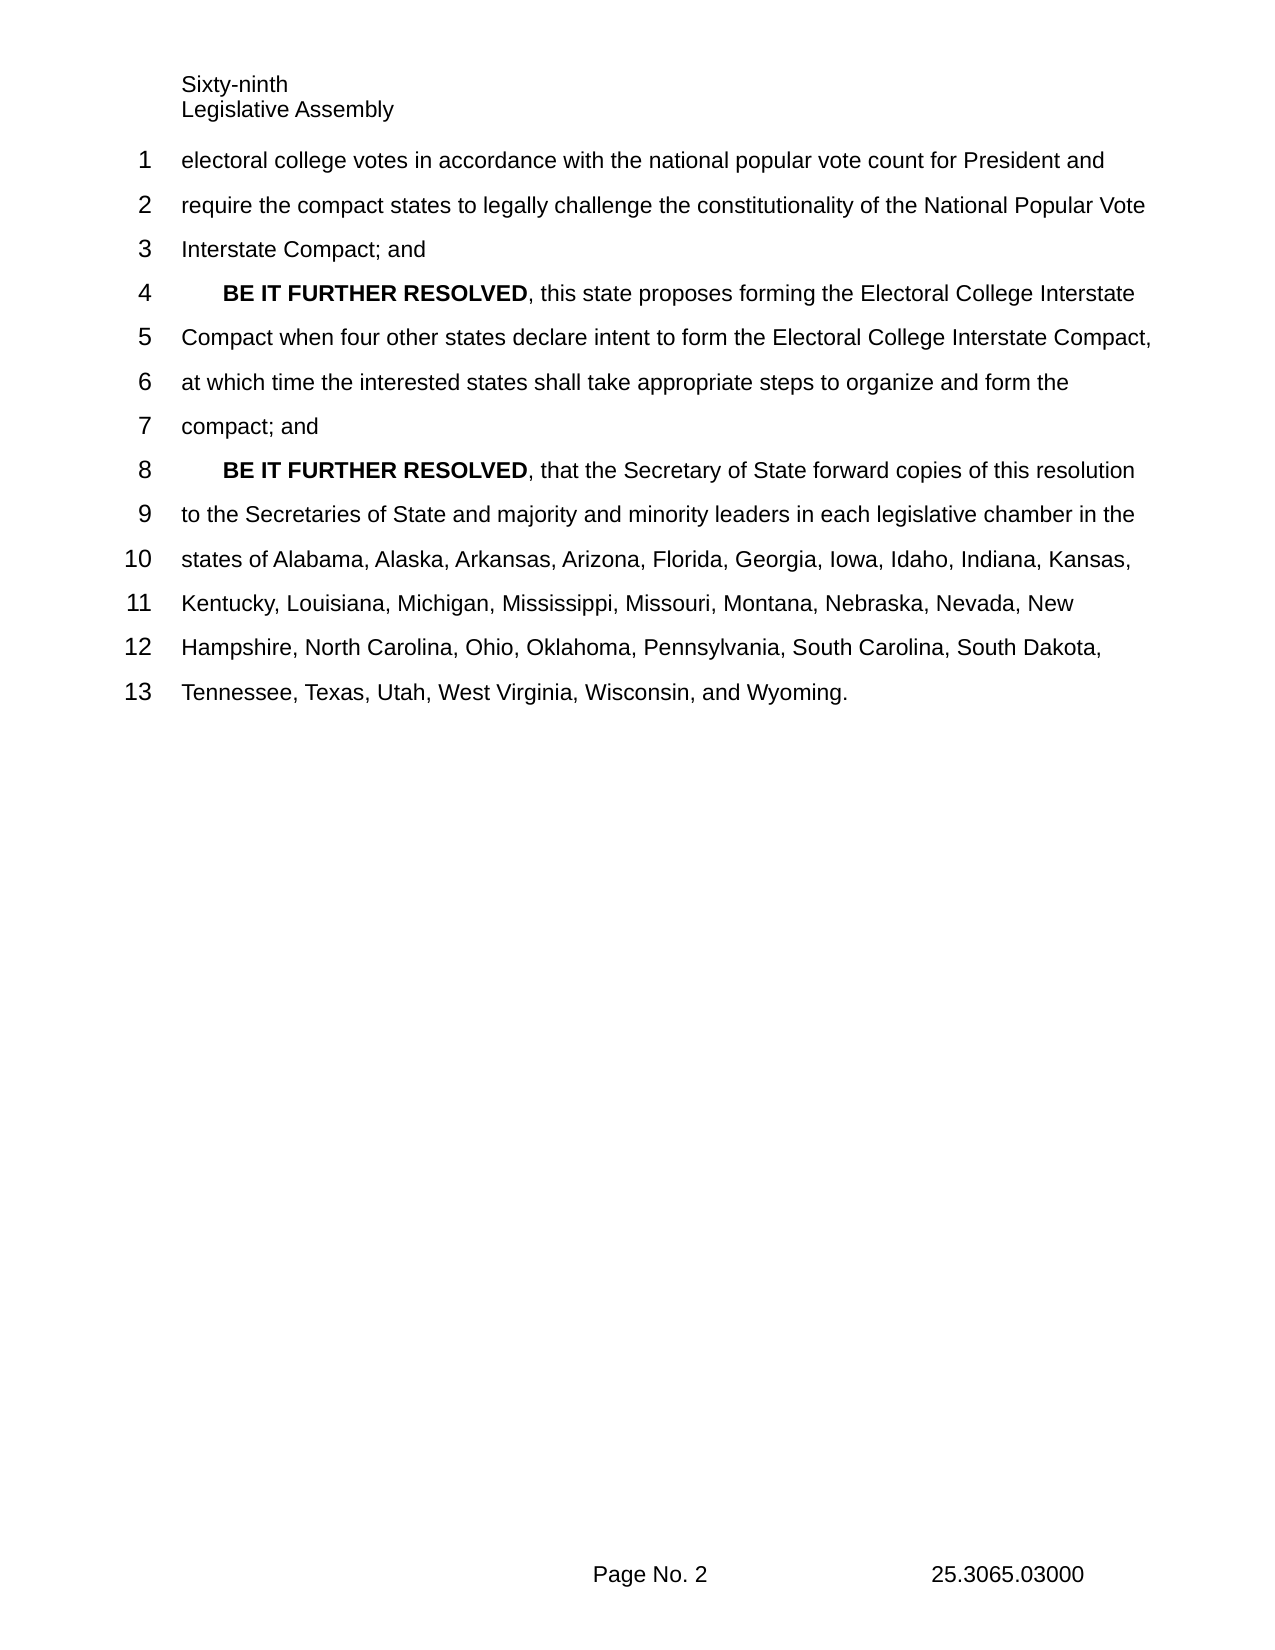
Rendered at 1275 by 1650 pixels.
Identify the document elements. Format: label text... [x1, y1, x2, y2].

text BE IT FURTHER RESOLVED, this state proposes forming the Electoral College Interstate Compact when four other states declare intent to form the Electoral College Interstate Compact, at which time the interested states shall take appropriate steps to organize and form the compact; and [181, 266, 1154, 443]
text electoral college votes in accordance with the national popular vote count for President and require the compact states to legally challenge the constitutionality of the National Popular Vote Interstate Compact; and [181, 133, 1154, 266]
text BE IT FURTHER RESOLVED, that the Secretary of State forward copies of this resolution to the Secretaries of State and majority and minority leaders in each legislative chamber in the states of Alabama, Alaska, Arkansas, Arizona, Florida, Georgia, Iowa, Idaho, Indiana, Kansas, Kentucky, Louisiana, Michigan, Mississippi, Missouri, Montana, Nebraska, Nevada, New Hampshire, North Carolina, Ohio, Oklahoma, Pennsylvania, South Carolina, South Dakota, Tennessee, Texas, Utah, West Virginia, Wisconsin, and Wyoming. [181, 443, 1154, 709]
